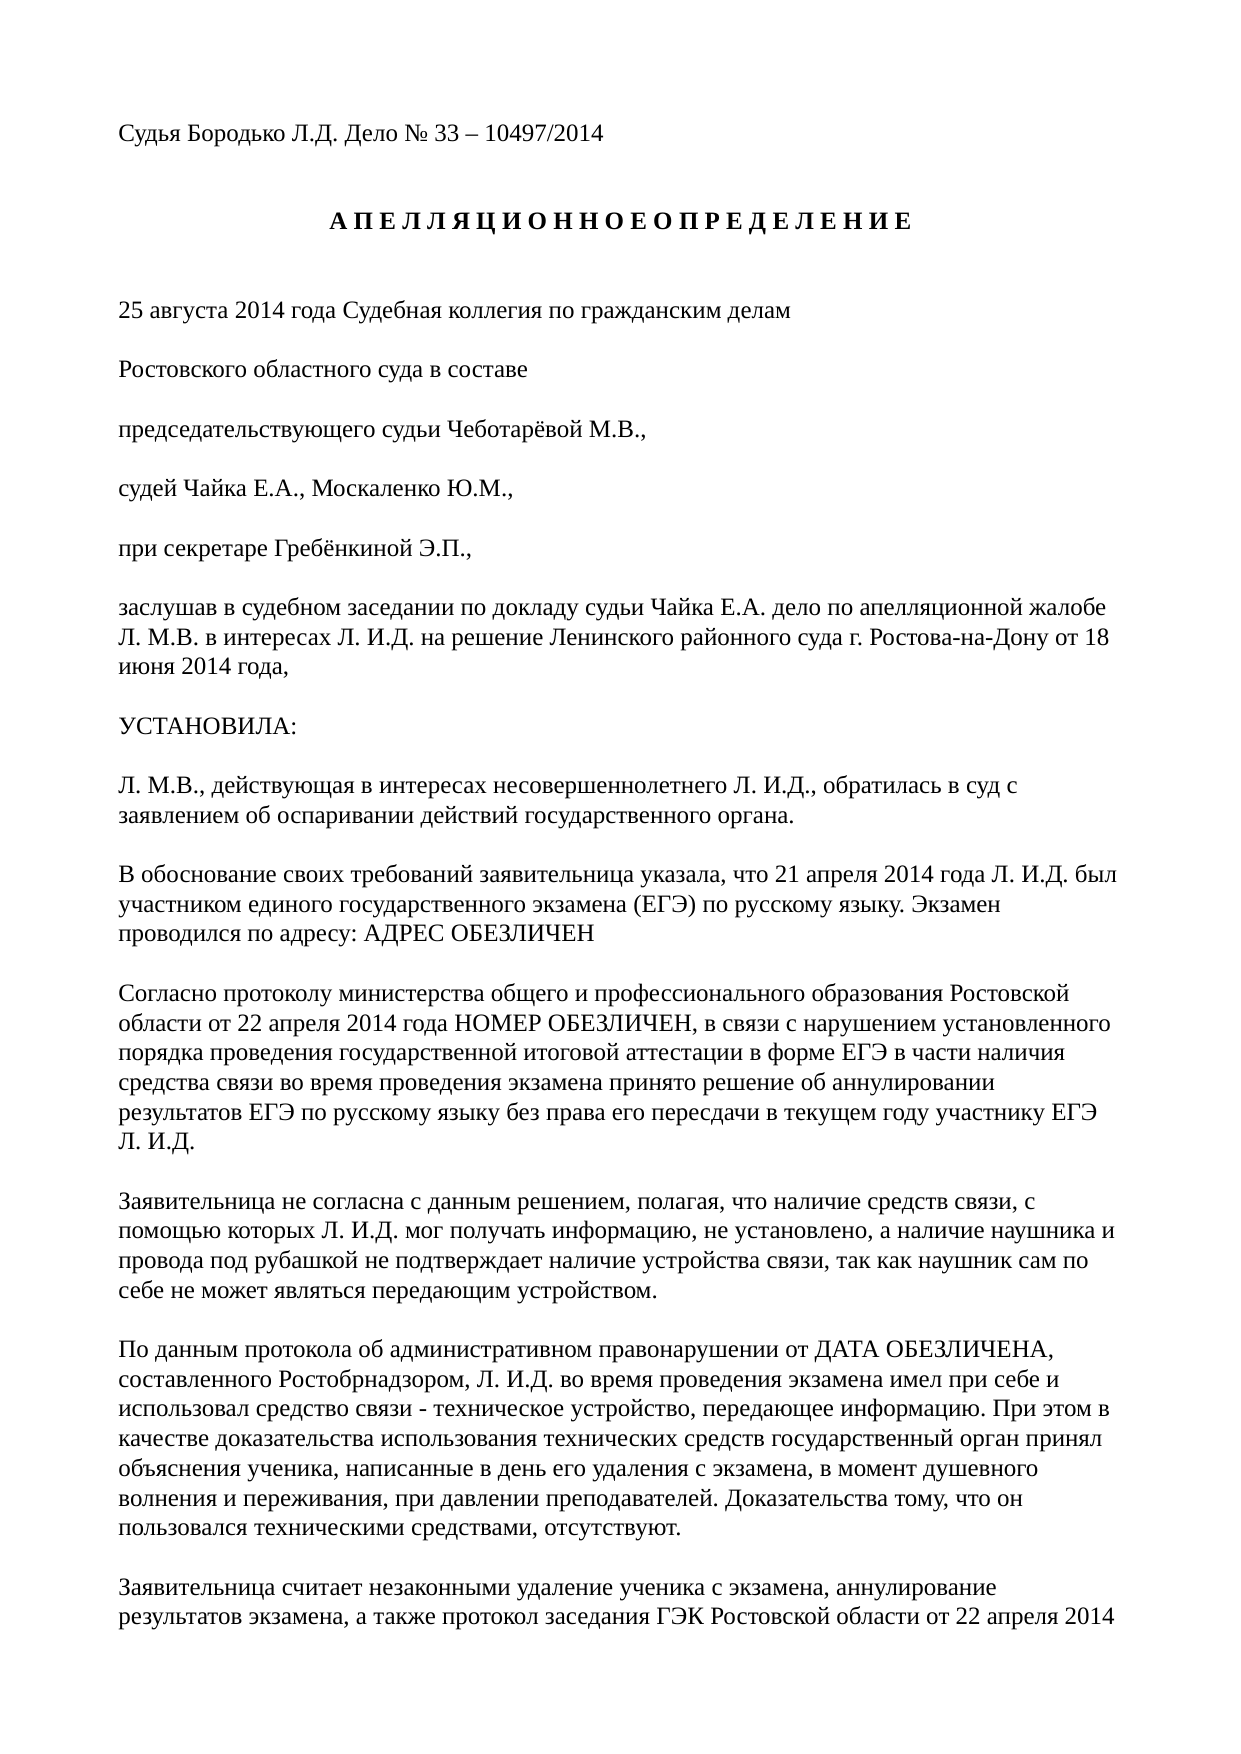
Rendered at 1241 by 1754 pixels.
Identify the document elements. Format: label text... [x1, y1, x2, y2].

text А П Е Л Л Я Ц И О Н Н О Е О П Р Е Д Е Л Е Н И Е [118, 205, 1122, 235]
text 25 августа 2014 года Судебная коллегия по гражданским делам Ростовского областного суда в составе председательствующего судьи Чеботарёвой М.В., судей Чайка Е.А., Москаленко Ю.М., при секретаре Гребёнкиной Э.П., заслушав в судебном заседании по докладу судьи Чайка Е.А. дело по апелляционной жалобе Л. М.В. в интересах Л. И.Д. на решение Ленинского районного суда г. Ростова-на-Дону от 18 июня 2014 года, УСТАНОВИЛА: Л. М.В., действующая в интересах несовершеннолетнего Л. И.Д., обратилась в суд с заявлением об оспаривании действий государственного органа. В обоснование своих требований заявительница указала, что 21 апреля 2014 года Л. И.Д. был участником единого государственного экзамена (ЕГЭ) по русскому языку. Экзамен проводился по адресу: АДРЕС ОБЕЗЛИЧЕН Согласно протоколу министерства общего и профессионального образования Ростовской области от 22 апреля 2014 года НОМЕР ОБЕЗЛИЧЕН, в связи с нарушением установленного порядка проведения государственной итоговой аттестации в форме ЕГЭ в части наличия средства связи во время проведения экзамена принято решение об аннулировании результатов ЕГЭ по русскому языку без права его пересдачи в текущем году участнику ЕГЭ Л. И.Д. Заявительница не согласна с данным решением, полагая, что наличие средств связи, с помощью которых Л. И.Д. мог получать информацию, не установлено, а наличие наушника и провода под рубашкой не подтверждает наличие устройства связи, так как наушник сам по себе не может являться передающим устройством. По данным протокола об административном правонарушении от ДАТА ОБЕЗЛИЧЕНА, составленного Ростобрнадзором, Л. И.Д. во время проведения экзамена имел при себе и использовал средство связи - техническое устройство, передающее информацию. При этом в качестве доказательства использования технических средств государственный орган принял объяснения ученика, написанные в день его удаления с экзамена, в момент душевного волнения и переживания, при давлении преподавателей. Доказательства тому, что он пользовался техническими средствами, отсутствуют. Заявительница считает незаконными удаление ученика с экзамена, аннулирование результатов экзамена, а также протокол заседания ГЭК Ростовской области от 22 апреля 2014 [118, 235, 1122, 1630]
text Судья Бородько Л.Д. Дело № 33 – 10497/2014 [118, 118, 1122, 176]
